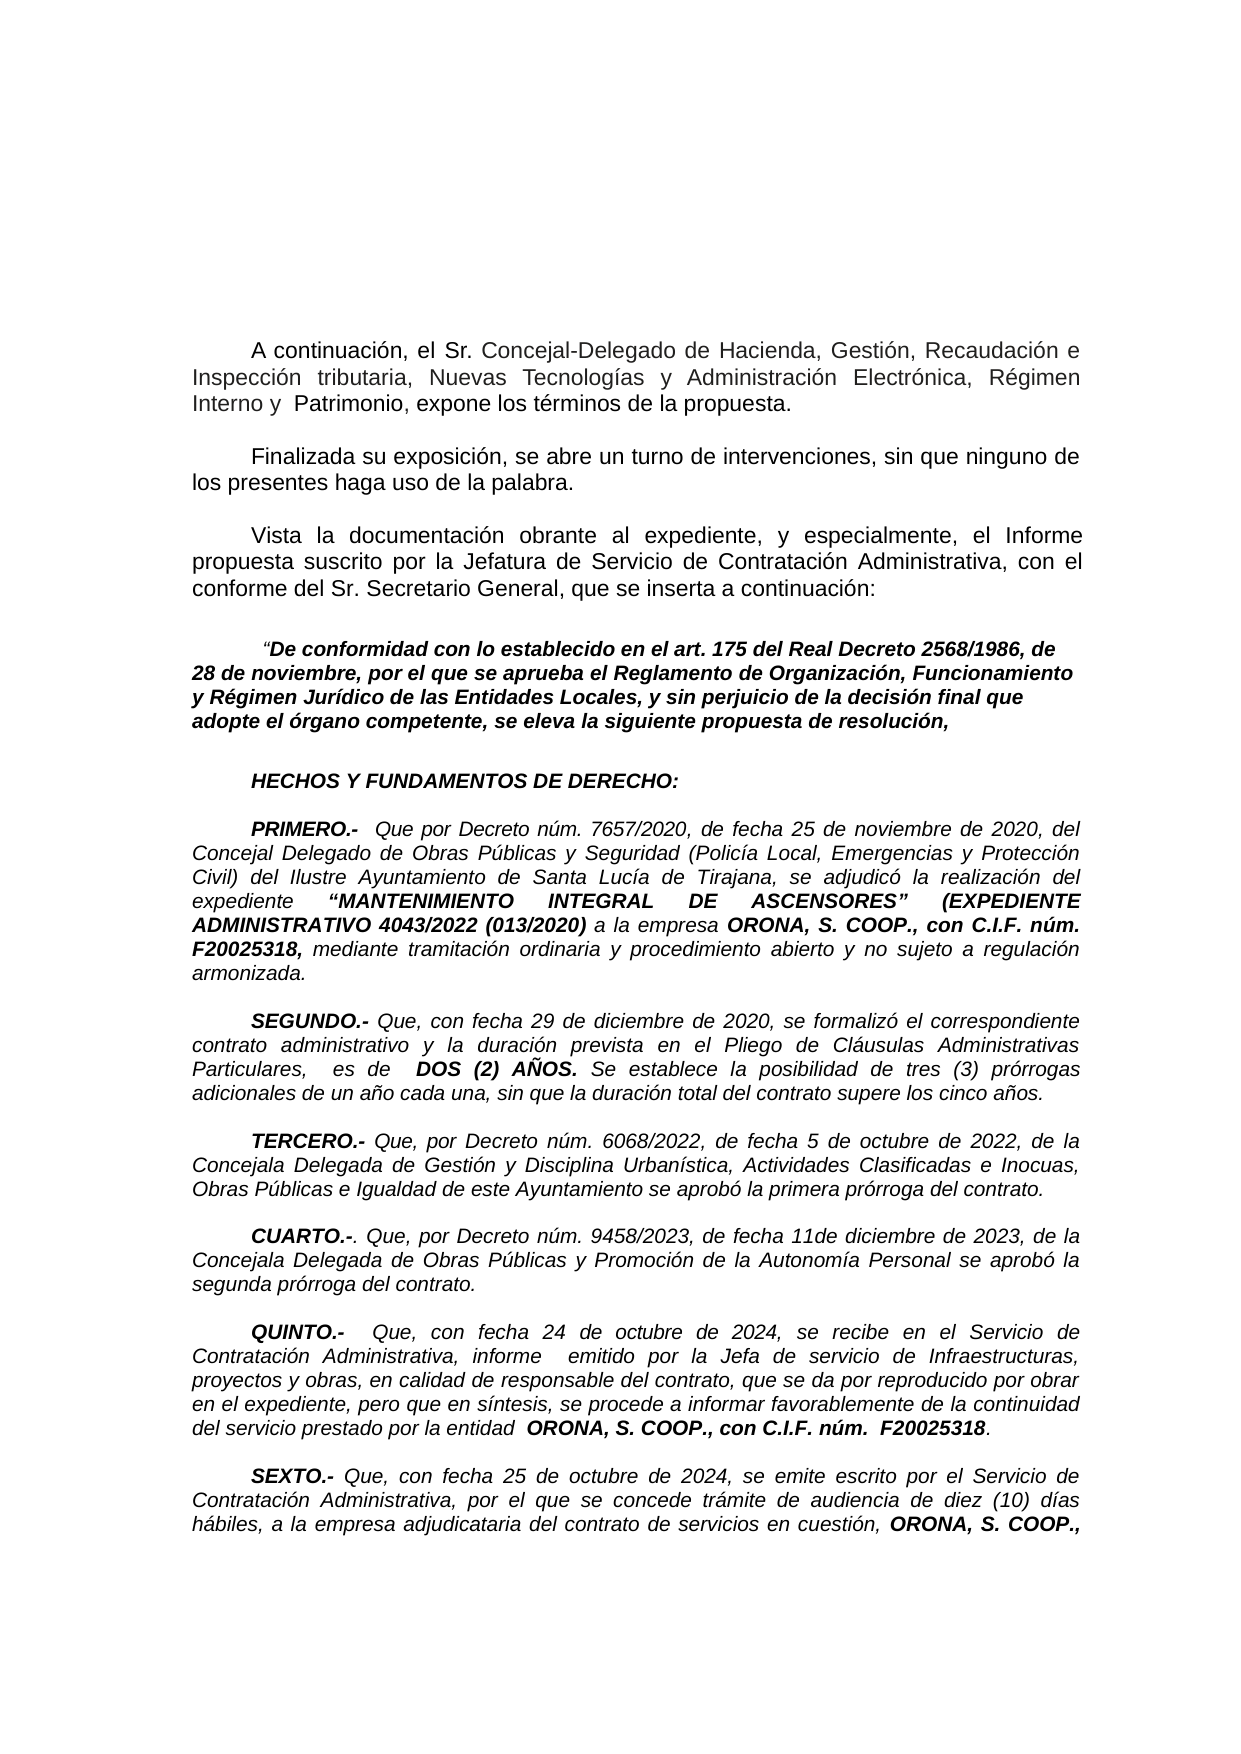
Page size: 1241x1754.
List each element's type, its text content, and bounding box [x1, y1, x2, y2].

text A continuación, el Sr. Concejal-Delegado de Hacienda, Gestión, Recaudación e Inspección tributaria, Nuevas Tecnologías y Administración Electrónica, Régimen Interno y Patrimonio, expone los términos de la propuesta. [192, 337, 1081, 416]
text “De conformidad con lo establecido en el art. 175 del Real Decreto 2568/1986, de 28 de noviembre, por el que se aprueba el Reglamento de Organización, Funcionamiento y Régimen Jurídico de las Entidades Locales, y sin perjuicio de la decisión final que adopte el órgano competente, se eleva la siguiente propuesta de resolución, [192, 637, 1081, 733]
text TERCERO.- Que, por Decreto núm. 6068/2022, de fecha 5 de octubre de 2022, de la Concejala Delegada de Gestión y Disciplina Urbanística, Actividades Clasificadas e Inocuas, Obras Públicas e Igualdad de este Ayuntamiento se aprobó la primera prórroga del contrato. [192, 1128, 1081, 1200]
text QUINTO.- Que, con fecha 24 de octubre de 2024, se recibe en el Servicio de Contratación Administrativa, informe emitido por la Jefa de servicio de Infraestructuras, proyectos y obras, en calidad de responsable del contrato, que se da por reproducido por obrar en el expediente, pero que en síntesis, se procede a informar favorablemente de la continuidad del servicio prestado por la entidad ORONA, S. COOP., con C.I.F. núm. F20025318. [192, 1320, 1081, 1440]
text PRIMERO.- Que por Decreto núm. 7657/2020, de fecha 25 de noviembre de 2020, del Concejal Delegado de Obras Públicas y Seguridad (Policía Local, Emergencias y Protección Civil) del Ilustre Ayuntamiento de Santa Lucía de Tirajana, se adjudicó la realización del expediente “MANTENIMIENTO INTEGRAL DE ASCENSORES” (EXPEDIENTE ADMINISTRATIVO 4043/2022 (013/2020) a la empresa ORONA, S. COOP., con C.I.F. núm. F20025318, mediante tramitación ordinaria y procedimiento abierto y no sujeto a regulación armonizada. [192, 817, 1081, 985]
text SEGUNDO.- Que, con fecha 29 de diciembre de 2020, se formalizó el correspondiente contrato administrativo y la duración prevista en el Pliego de Cláusulas Administrativas Particulares, es de DOS (2) AÑOS. Se establece la posibilidad de tres (3) prórrogas adicionales de un año cada una, sin que la duración total del contrato supere los cinco años. [192, 1009, 1081, 1104]
text Vista la documentación obrante al expediente, y especialmente, el Informe propuesta suscrito por la Jefatura de Servicio de Contratación Administrativa, con el conforme del Sr. Secretario General, que se inserta a continuación: [192, 522, 1084, 601]
text Finalizada su exposición, se abre un turno de intervenciones, sin que ninguno de los presentes haga uso de la palabra. [192, 443, 1081, 495]
text HECHOS Y FUNDAMENTOS DE DERECHO: [192, 769, 1081, 793]
text CUARTO.-. Que, por Decreto núm. 9458/2023, de fecha 11de diciembre de 2023, de la Concejala Delegada de Obras Públicas y Promoción de la Autonomía Personal se aprobó la segunda prórroga del contrato. [192, 1224, 1081, 1296]
text SEXTO.- Que, con fecha 25 de octubre de 2024, se emite escrito por el Servicio de Contratación Administrativa, por el que se concede trámite de audiencia de diez (10) días hábiles, a la empresa adjudicataria del contrato de servicios en cuestión, ORONA, S. COOP., [192, 1464, 1081, 1536]
